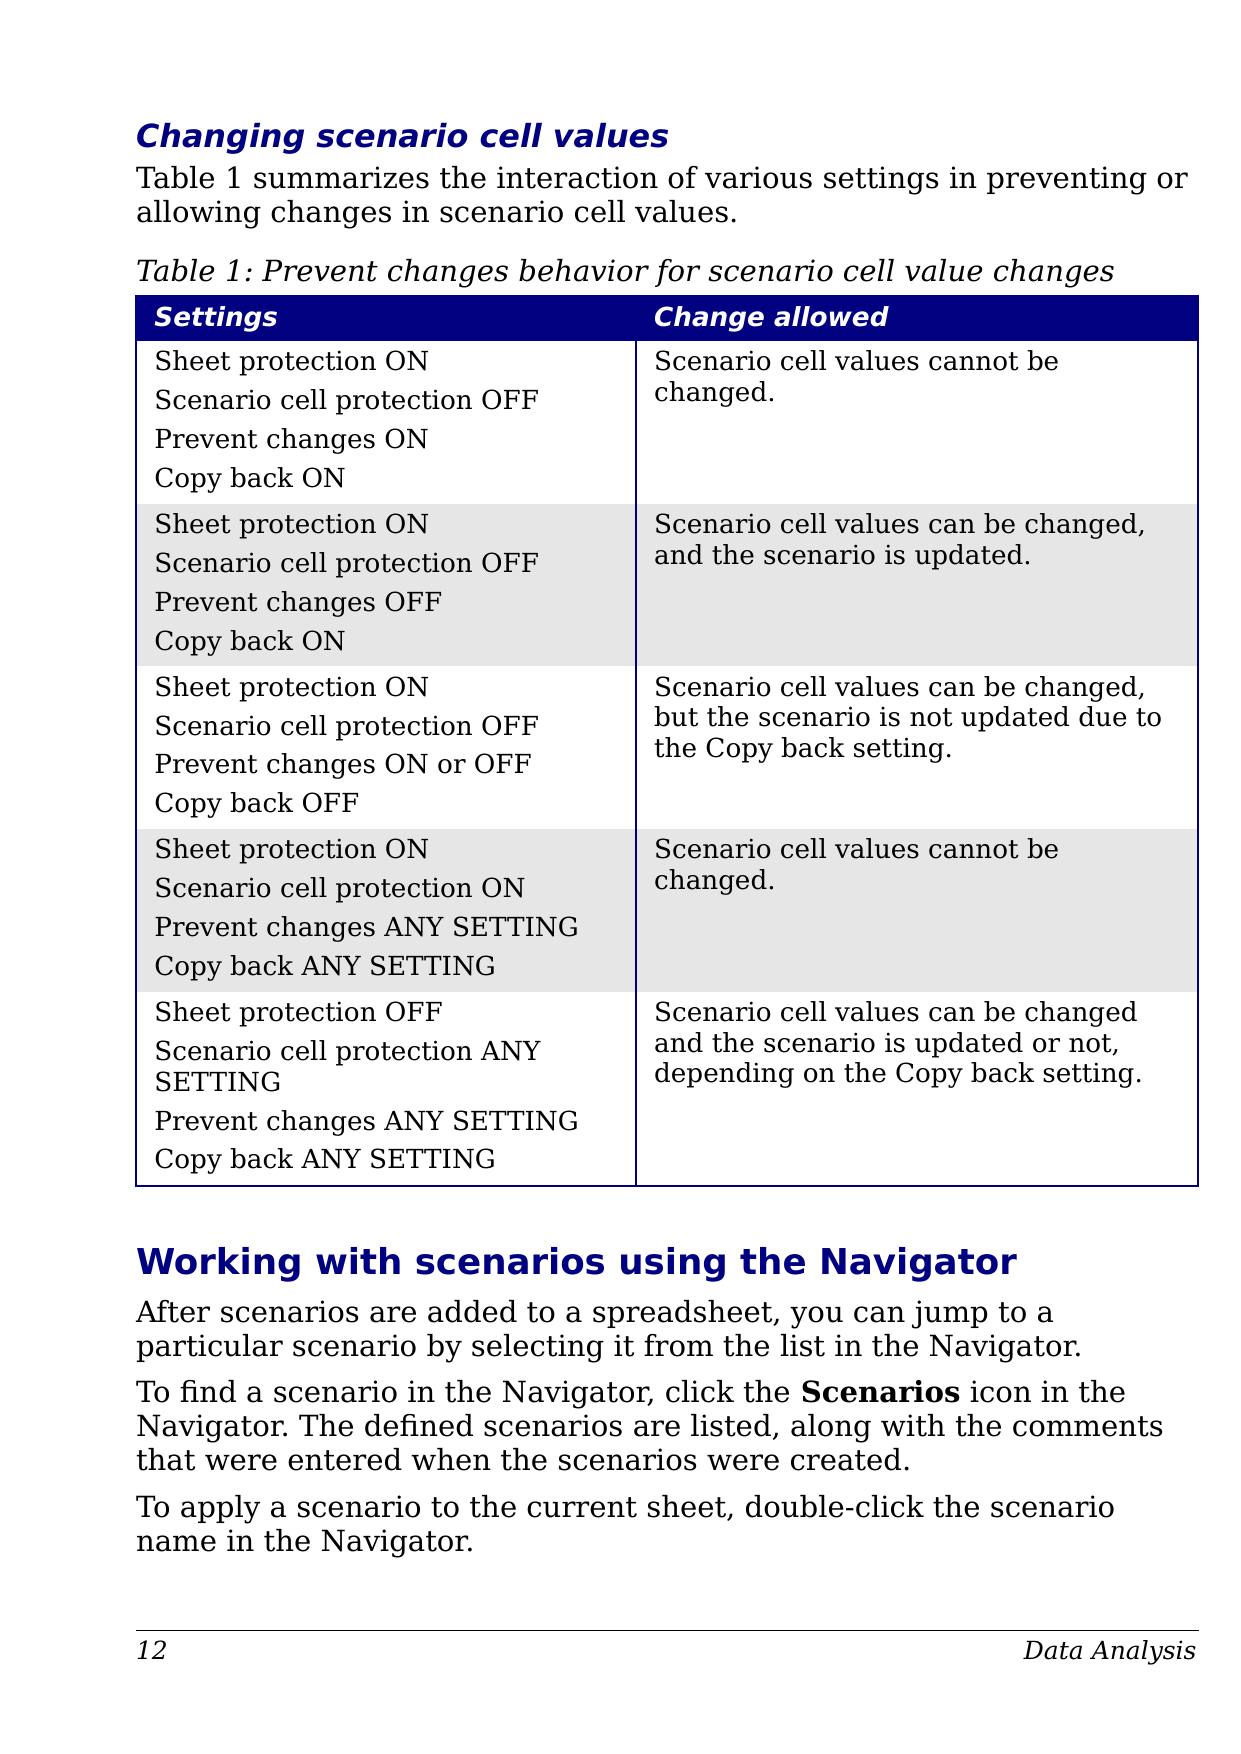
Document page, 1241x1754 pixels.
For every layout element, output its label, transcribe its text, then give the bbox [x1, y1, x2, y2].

text After scenarios are added to a spreadsheet, you can jump to a particular scenario by selecting it from the list in the Navigator. [136, 1295, 1199, 1363]
table_cell Scenario cell values can be changed and the scenario is updated or not, depending on the Copy back setting. [637, 992, 1197, 1185]
subtitle Working with scenarios using the Navigator [136, 1241, 1199, 1282]
table_header Settings [137, 297, 635, 339]
table_cell Scenario cell values cannot be changed. [637, 341, 1197, 503]
table_cell Sheet protection OFF Scenario cell protection ANY SETTING Prevent changes ANY SETTING Copy back ANY SETTING [137, 992, 635, 1185]
table_cell Scenario cell values can be changed, and the scenario is updated. [637, 504, 1197, 666]
table_cell Sheet protection ON Scenario cell protection ON Prevent changes ANY SETTING Copy back ANY SETTING [137, 829, 635, 992]
text Table 1: Prevent changes behavior for scenario cell value changes [136, 254, 1199, 288]
table_cell Sheet protection ON Scenario cell protection OFF Prevent changes ON or OFF Copy back OFF [137, 666, 635, 829]
text Table 1 summarizes the interaction of various settings in preventing or allowing changes in scenario cell values. [136, 161, 1199, 229]
table_cell Scenario cell values cannot be changed. [637, 829, 1197, 992]
table_header Change allowed [637, 297, 1197, 339]
text To apply a scenario to the current sheet, double-click the scenario name in the Navigator. [136, 1490, 1199, 1558]
text To find a scenario in the Navigator, click the Scenarios icon in the Navigator. The defined scenarios are listed, along with the comments that were entered when the scenarios were created. [136, 1375, 1199, 1478]
table_cell Scenario cell values can be changed, but the scenario is not updated due to the Copy back setting. [637, 666, 1197, 829]
table_cell Sheet protection ON Scenario cell protection OFF Prevent changes OFF Copy back ON [137, 504, 635, 666]
subtitle Changing scenario cell values [136, 118, 1199, 155]
table_cell Sheet protection ON Scenario cell protection OFF Prevent changes ON Copy back ON [137, 341, 635, 503]
